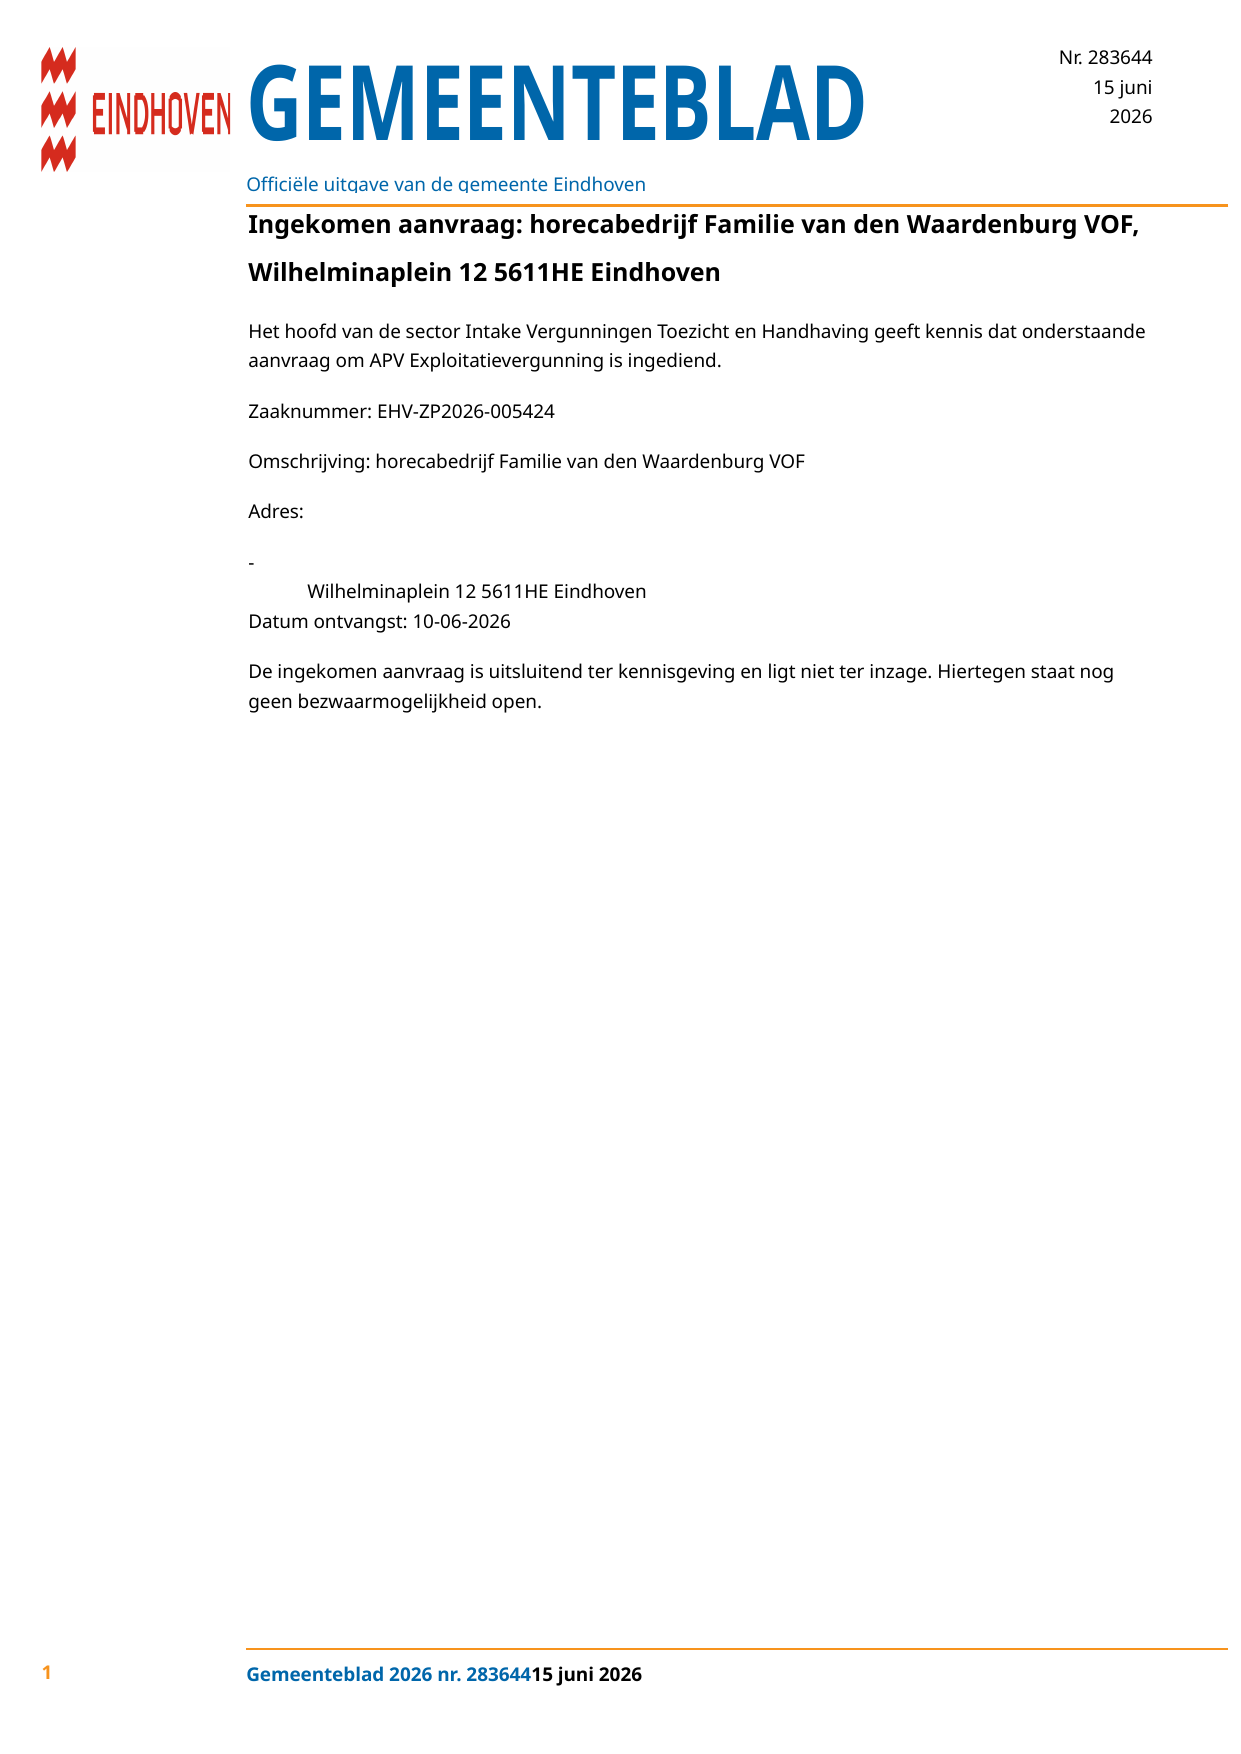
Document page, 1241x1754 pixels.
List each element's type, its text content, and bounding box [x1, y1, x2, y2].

text De ingekomen aanvraag is uitsluitend ter kennisgeving en ligt niet ter inzage. Hiertegen staat nog geen bezwaarmogelijkheid open. [248, 659, 1152, 714]
text Ingekomen aanvraag: horecabedrijf Familie van den Waardenburg VOF, Wilhelminaplein 12 5611HE Eindhoven [248, 207, 1152, 288]
text Zaaknummer: EHV-ZP2026-005424 [248, 398, 1152, 424]
text Omschrijving: horecabedrijf Familie van den Waardenburg VOF [248, 448, 1152, 474]
text Het hoofd van de sector Intake Vergunningen Toezicht en Handhaving geeft kennis dat onderstaande aanvraag om APV Exploitatievergunning is ingediend. [248, 318, 1152, 373]
picture [41, 47, 231, 172]
text Datum ontvangst: 10-06-2026 [248, 608, 1152, 634]
list Wilhelminaplein 12 5611HE Eindhoven [248, 579, 1152, 604]
text Adres: [248, 499, 1152, 524]
